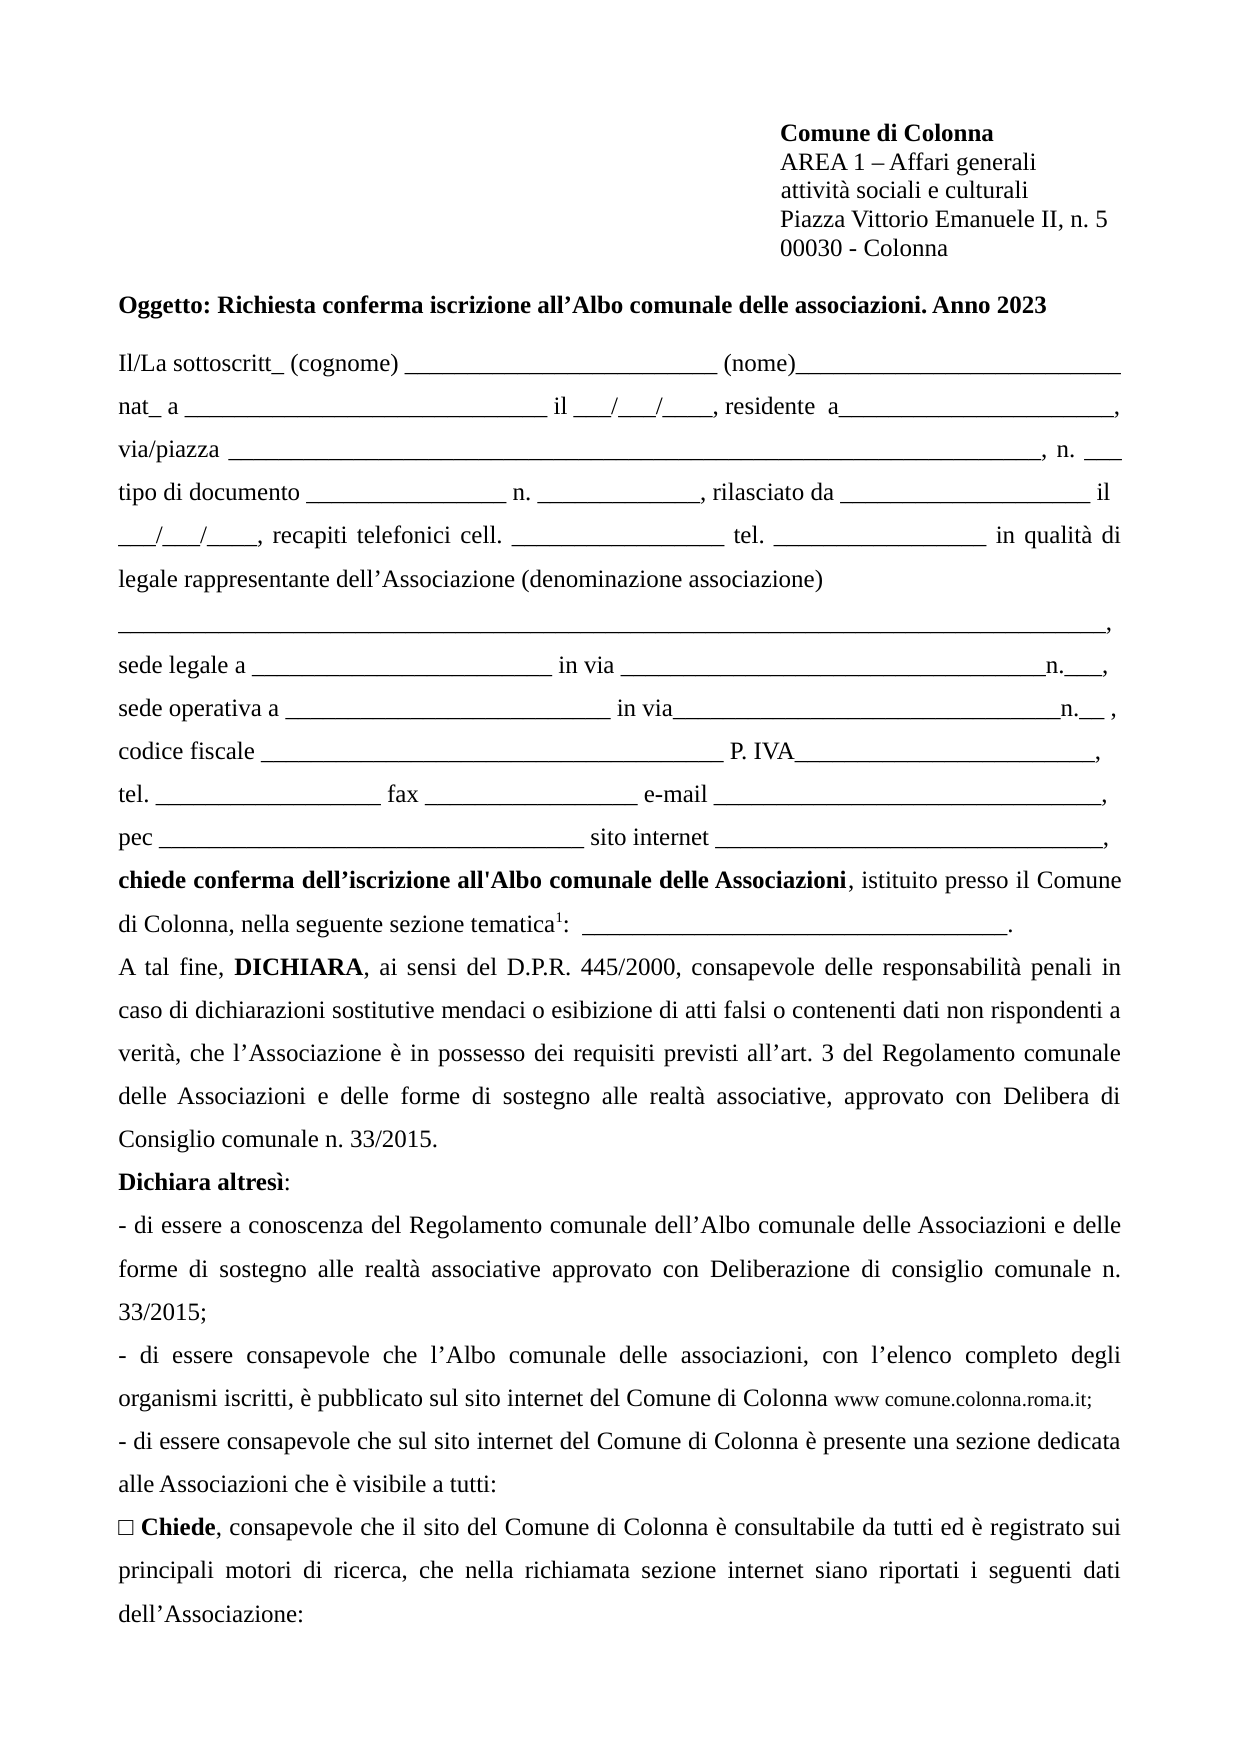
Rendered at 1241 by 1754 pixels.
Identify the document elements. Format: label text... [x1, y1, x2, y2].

text Oggetto: Richiesta conferma iscrizione all’Albo comunale delle associazioni. Anno 2023 [118, 291, 1122, 319]
text - di essere consapevole che sul sito internet del Comune di Colonna è presente una sezione dedicata alle Associazioni che è visibile a tutti: [118, 1426, 1122, 1498]
text _______________________________________________________________________________, [118, 607, 1122, 636]
text - di essere a conoscenza del Regolamento comunale dell’Albo comunale delle Associazioni e delle forme di sostegno alle realtà associative approvato con Deliberazione di consiglio comunale n. 33/2015; [118, 1211, 1122, 1326]
text nat_ a _____________________________ il ___/___/____, residente a______________________, [118, 391, 1122, 420]
text codice fiscale _____________________________________ P. IVA________________________, [118, 736, 1122, 765]
text Comune di Colonna [118, 118, 1122, 147]
text via/piazza _________________________________________________________________, n. ___ tipo di documento ________________ n. _____________, rilasciato da ____________________ il [118, 434, 1122, 506]
text A tal fine, DICHIARA, ai sensi del D.P.R. 445/2000, consapevole delle responsabilità penali in caso di dichiarazioni sostitutive mendaci o esibizione di atti falsi o contenenti dati non rispondenti a verità, che l’Associazione è in possesso dei requisiti previsti all’art. 3 del Regolamento comunale delle Associazioni e delle forme di sostegno alle realtà associative, approvato con Delibera di Consiglio comunale n. 33/2015. [118, 952, 1122, 1153]
text ___/___/____, recapiti telefonici cell. _________________ tel. _________________ in qualità di legale rappresentante dell’Associazione (denominazione associazione) [118, 521, 1122, 592]
text sede legale a ________________________ in via __________________________________n.___, [118, 650, 1122, 679]
text sede operativa a __________________________ in via_______________________________n.__ , [118, 693, 1122, 722]
text Il/La sottoscritt_ (cognome) _________________________ (nome)__________________________ [118, 348, 1122, 377]
text □ Chiede, consapevole che il sito del Comune di Colonna è consultabile da tutti ed è registrato sui principali motori di ricerca, che nella richiamata sezione internet siano riportati i seguenti dati dell’Associazione: [118, 1512, 1122, 1627]
text - di essere consapevole che l’Albo comunale delle associazioni, con l’elenco completo degli organismi iscritti, è pubblicato sul sito internet del Comune di Colonna www comune.colonna.roma.it; [118, 1340, 1122, 1412]
text tel. __________________ fax _________________ e-mail _______________________________, [118, 779, 1122, 808]
text pec __________________________________ sito internet _______________________________, [118, 822, 1122, 851]
text attività sociali e culturali [118, 176, 1122, 204]
text AREA 1 – Affari generali [118, 147, 1122, 176]
text chiede conferma dell’iscrizione all'Albo comunale delle Associazioni, istituito presso il Comune di Colonna, nella seguente sezione tematica1: __________________________________. [118, 866, 1122, 937]
text 00030 - Colonna [118, 233, 1122, 262]
text Piazza Vittorio Emanuele II, n. 5 [118, 204, 1122, 233]
text Dichiara altresì: [118, 1167, 1122, 1196]
